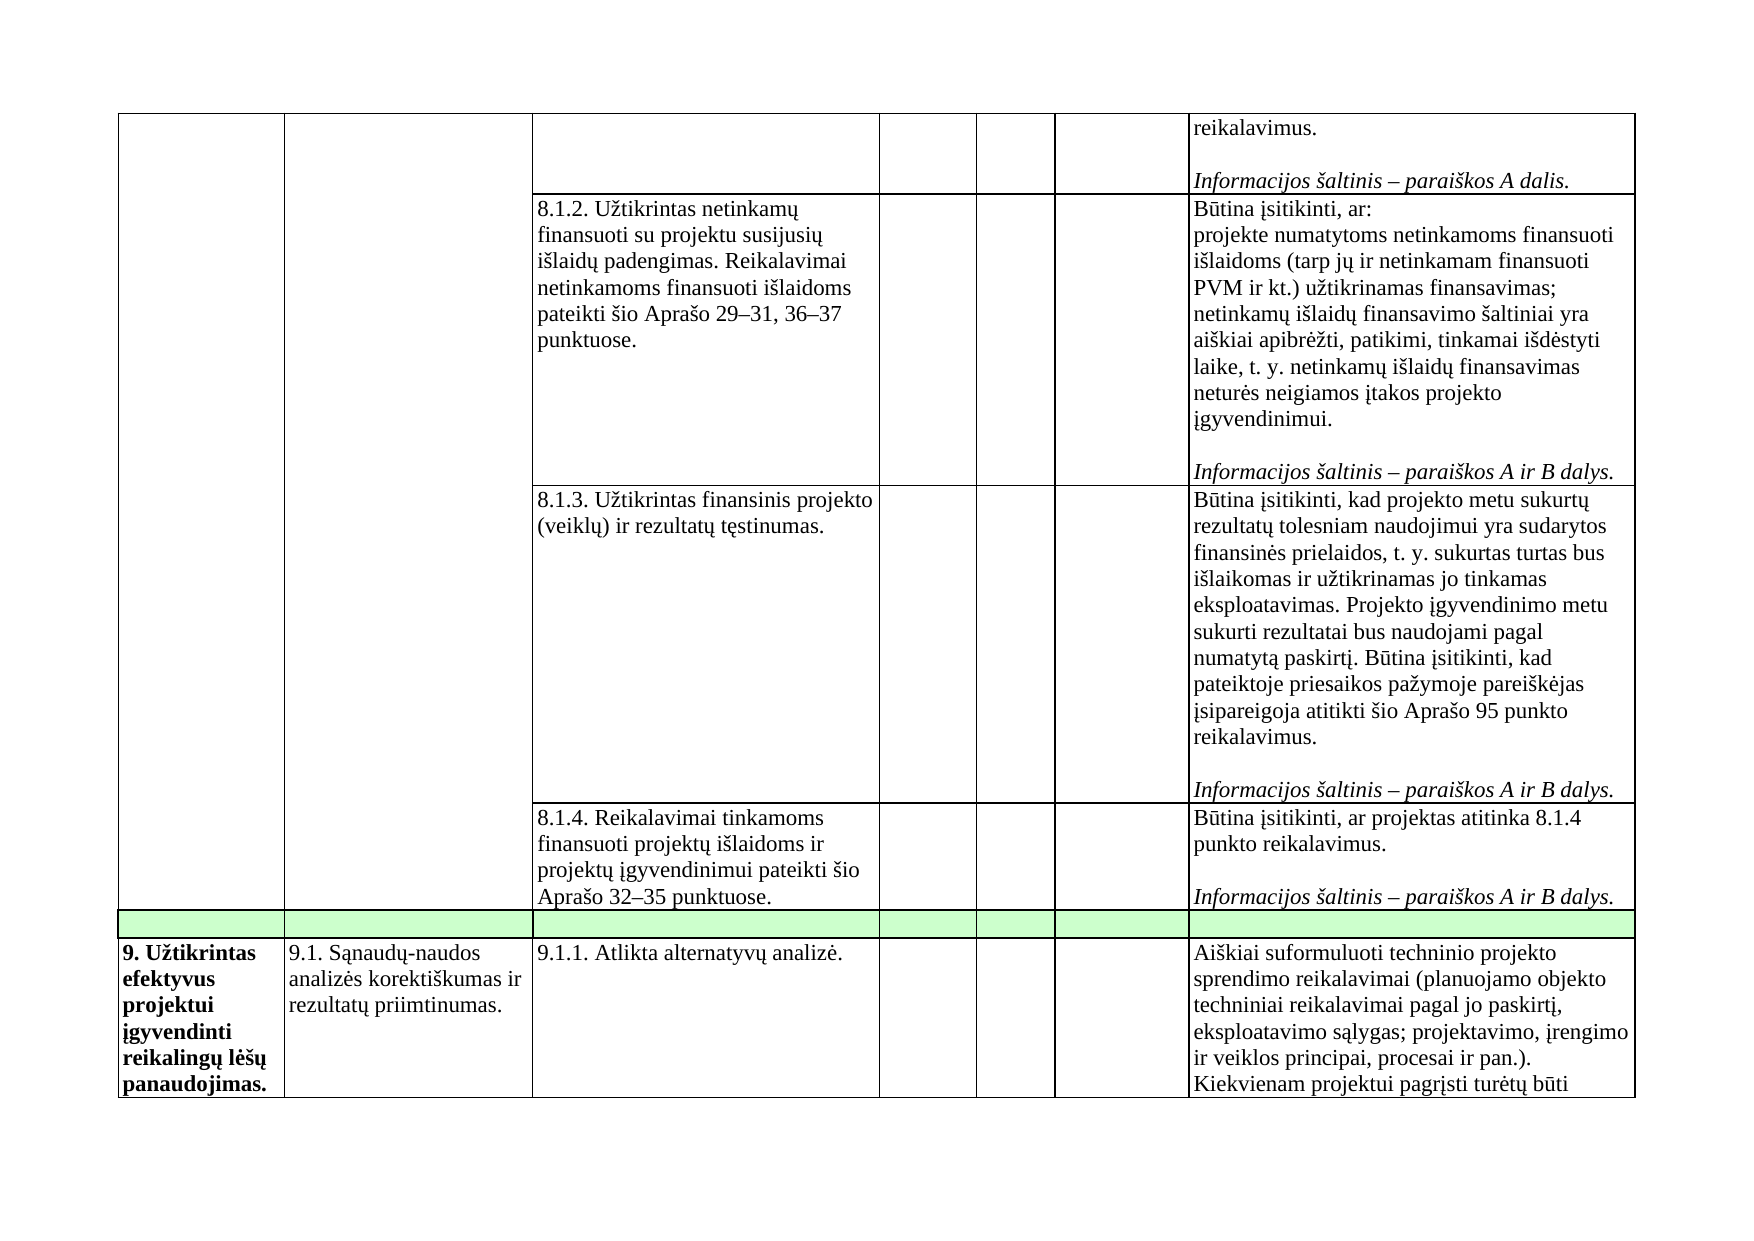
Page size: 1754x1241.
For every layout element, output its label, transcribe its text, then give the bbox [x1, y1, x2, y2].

table_cell [880, 114, 976, 193]
table_cell [1056, 195, 1188, 484]
table_cell [1056, 486, 1188, 802]
table_cell [119, 911, 284, 937]
table_cell [977, 911, 1054, 937]
table_cell [880, 939, 976, 1097]
table_cell [1190, 911, 1634, 937]
table_cell [285, 114, 532, 909]
table_cell 9. Užtikrintas efektyvus projektui įgyvendinti reikalingų lėšų panaudojimas. [119, 939, 284, 1097]
table_cell [880, 486, 976, 802]
table_cell [977, 804, 1054, 909]
table_cell [880, 911, 976, 937]
table_cell [977, 195, 1054, 484]
table_cell [880, 804, 976, 909]
table_cell [534, 911, 879, 937]
table_cell 9.1. Sąnaudų-naudos analizės korektiškumas ir rezultatų priimtinumas. [285, 939, 532, 1097]
table_cell Būtina įsitikinti, kad projekto metu sukurtų rezultatų tolesniam naudojimui yra sudarytos finansinės prielaidos, t. y. sukurtas turtas bus išlaikomas ir užtikrinamas jo tinkamas eksploatavimas. Projekto įgyvendinimo metu sukurti rezultatai bus naudojami pagal numatytą paskirtį. Būtina įsitikinti, kad pateiktoje priesaikos pažymoje pareiškėjas įsipareigoja atitikti šio Aprašo 95 punkto reikalavimus. Informacijos šaltinis – paraiškos A ir B dalys. [1190, 486, 1634, 802]
table_cell [1056, 114, 1188, 193]
table_cell 8.1.3. Užtikrintas finansinis projekto (veiklų) ir rezultatų tęstinumas. [533, 486, 879, 802]
table_cell [1056, 939, 1188, 1097]
table_cell [977, 486, 1054, 802]
table_cell 8.1.2. Užtikrintas netinkamų finansuoti su projektu susijusių išlaidų padengimas. Reikalavimai netinkamoms finansuoti išlaidoms pateikti šio Aprašo 29–31, 36–37 punktuose. [533, 195, 879, 484]
table_cell Būtina įsitikinti, ar projektas atitinka 8.1.4 punkto reikalavimus. Informacijos šaltinis – paraiškos A ir B dalys. [1190, 804, 1634, 909]
table_cell 9.1.1. Atlikta alternatyvų analizė. [533, 939, 879, 1097]
table_cell [533, 114, 879, 193]
table_cell [285, 911, 532, 937]
table_cell [119, 114, 284, 909]
table_cell 8.1.4. Reikalavimai tinkamoms finansuoti projektų išlaidoms ir projektų įgyvendinimui pateikti šio Aprašo 32–35 punktuose. [533, 804, 879, 909]
table_cell Būtina įsitikinti, ar: projekte numatytoms netinkamoms finansuoti išlaidoms (tarp jų ir netinkamam finansuoti PVM ir kt.) užtikrinamas finansavimas; netinkamų išlaidų finansavimo šaltiniai yra aiškiai apibrėžti, patikimi, tinkamai išdėstyti laike, t. y. netinkamų išlaidų finansavimas neturės neigiamos įtakos projekto įgyvendinimui. Informacijos šaltinis – paraiškos A ir B dalys. [1190, 195, 1634, 484]
table_cell [1056, 804, 1188, 909]
table_cell [977, 939, 1054, 1097]
table_cell reikalavimus. Informacijos šaltinis – paraiškos A dalis. [1190, 114, 1634, 193]
table_cell [1056, 911, 1188, 937]
table_cell [880, 195, 976, 484]
table_cell Aiškiai suformuluoti techninio projekto sprendimo reikalavimai (planuojamo objekto techniniai reikalavimai pagal jo paskirtį, eksploatavimo sąlygas; projektavimo, įrengimo ir veiklos principai, procesai ir pan.). Kiekvienam projektui pagrįsti turėtų būti [1190, 939, 1634, 1097]
table_cell [977, 114, 1054, 193]
